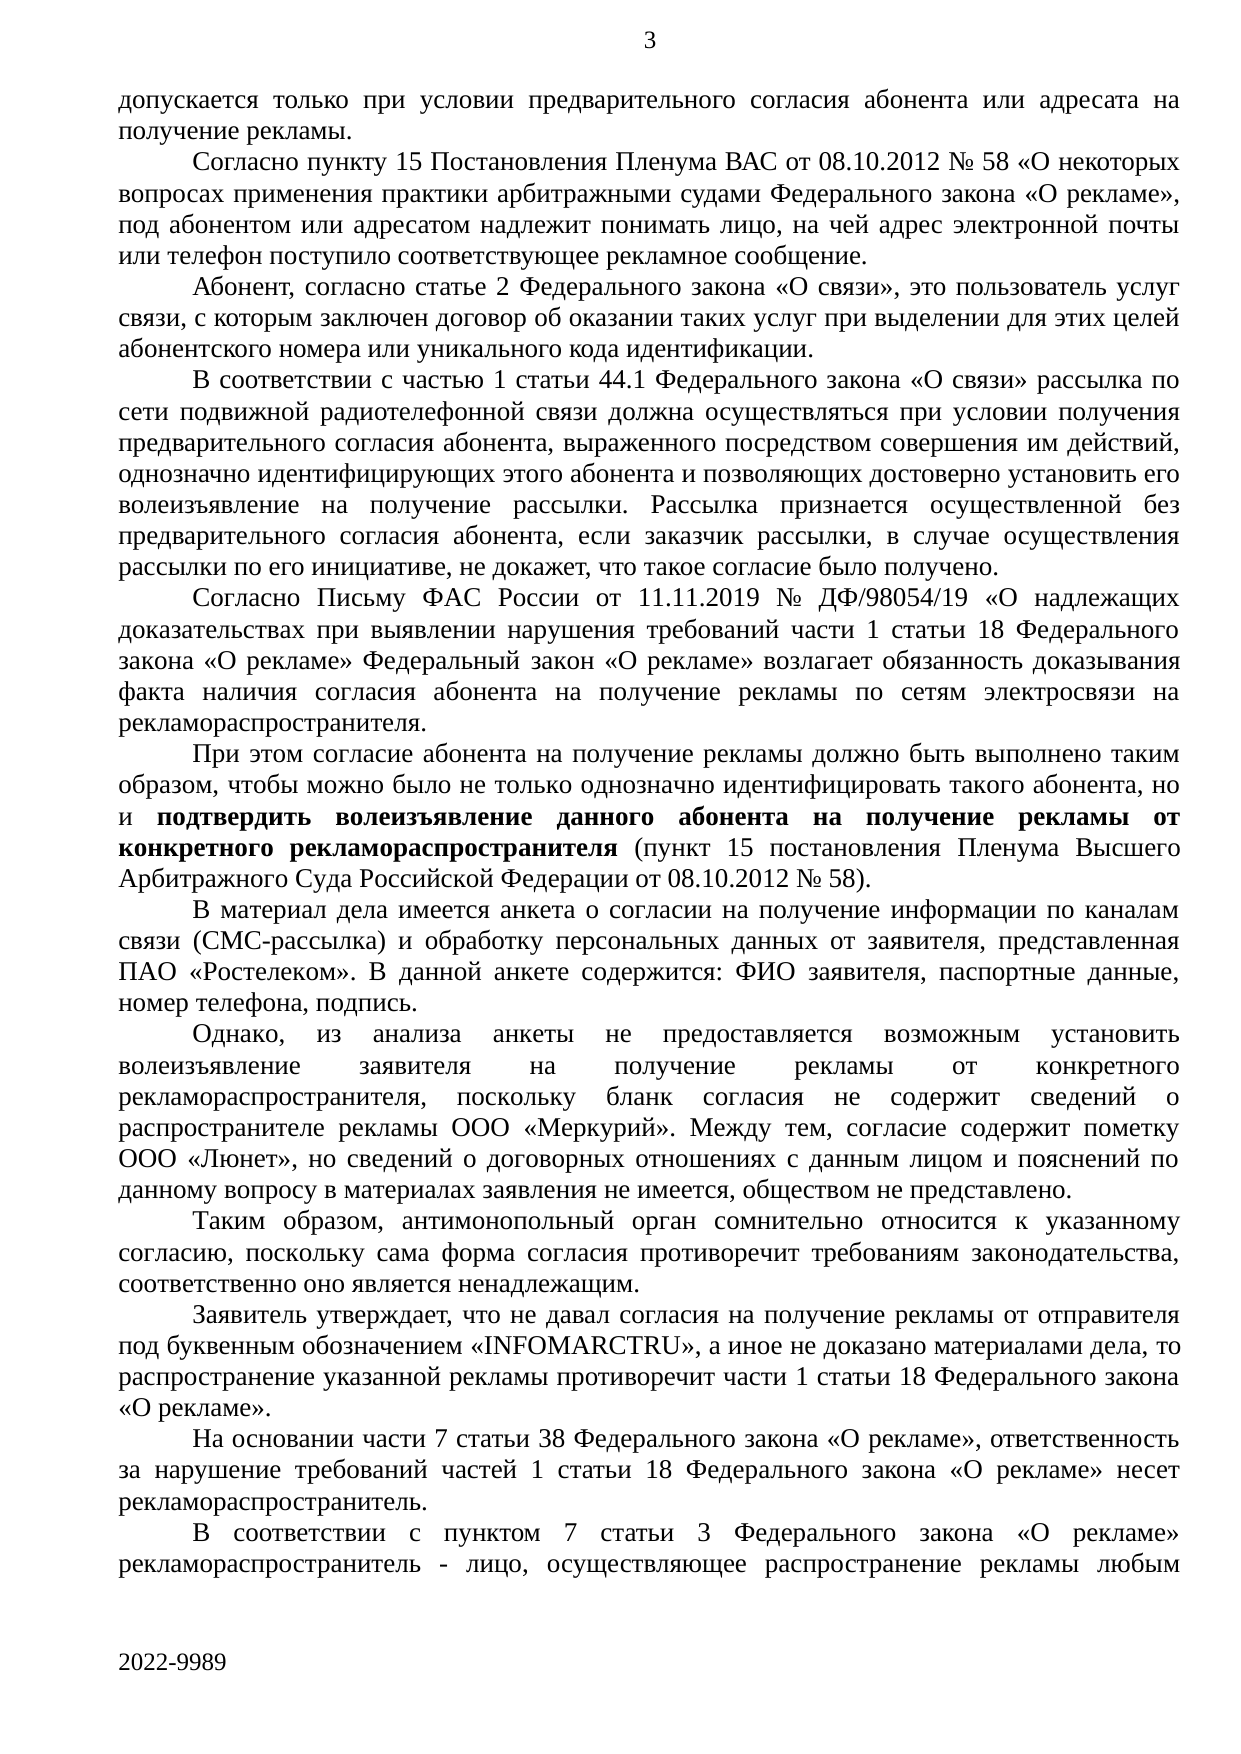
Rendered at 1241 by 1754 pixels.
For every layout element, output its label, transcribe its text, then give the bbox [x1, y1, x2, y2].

text На основании части 7 статьи 38 Федерального закона «О рекламе», ответственность за нарушение требований частей 1 статьи 18 Федерального закона «О рекламе» несет рекламораспространитель. [118, 1422, 1181, 1516]
text Абонент, согласно статье 2 Федерального закона «О связи», это пользователь услуг связи, с которым заключен договор об оказании таких услуг при выделении для этих целей абонентского номера или уникального кода идентификации. [118, 270, 1181, 363]
text Согласно Письму ФАС России от 11.11.2019 № ДФ/98054/19 «О надлежащих доказательствах при выявлении нарушения требований части 1 статьи 18 Федерального закона «О рекламе» Федеральный закон «О рекламе» возлагает обязанность доказывания факта наличия согласия абонента на получение рекламы по сетям электросвязи на рекламораспространителя. [118, 582, 1181, 737]
text В материал дела имеется анкета о согласии на получение информации по каналам связи (СМС-рассылка) и обработку персональных данных от заявителя, представленная ПАО «Ростелеком». В данной анкете содержится: ФИО заявителя, паспортные данные, номер телефона, подпись. [118, 893, 1181, 1018]
text Согласно пункту 15 Постановления Пленума ВАС от 08.10.2012 № 58 «О некоторых вопросах применения практики арбитражными судами Федерального закона «О рекламе», под абонентом или адресатом надлежит понимать лицо, на чей адрес электронной почты или телефон поступило соответствующее рекламное сообщение. [118, 146, 1181, 270]
text При этом согласие абонента на получение рекламы должно быть выполнено таким образом, чтобы можно было не только однозначно идентифицировать такого абонента, но и подтвердить волеизъявление данного абонента на получение рекламы от конкретного рекламораспространителя (пункт 15 постановления Пленума Высшего Арбитражного Суда Российской Федерации от 08.10.2012 № 58). [118, 737, 1181, 893]
text В соответствии с пунктом 7 статьи 3 Федерального закона «О рекламе» рекламораспространитель - лицо, осуществляющее распространение рекламы любым [118, 1516, 1181, 1578]
text допускается только при условии предварительного согласия абонента или адресата на получение рекламы. [118, 83, 1181, 146]
text Таким образом, антимонопольный орган сомнительно относится к указанному согласию, поскольку сама форма согласия противоречит требованиям законодательства, соответственно оно является ненадлежащим. [118, 1204, 1181, 1298]
text В соответствии с частью 1 статьи 44.1 Федерального закона «О связи» рассылка по сети подвижной радиотелефонной связи должна осуществляться при условии получения предварительного согласия абонента, выраженного посредством совершения им действий, однозначно идентифицирующих этого абонента и позволяющих достоверно установить его волеизъявление на получение рассылки. Рассылка признается осуществленной без предварительного согласия абонента, если заказчик рассылки, в случае осуществления рассылки по его инициативе, не докажет, что такое согласие было получено. [118, 363, 1181, 582]
text Однако, из анализа анкеты не предоставляется возможным установить волеизъявление заявителя на получение рекламы от конкретного рекламораспространителя, поскольку бланк согласия не содержит сведений о распространителе рекламы ООО «Меркурий». Между тем, согласие содержит пометку ООО «Люнет», но сведений о договорных отношениях с данным лицом и пояснений по данному вопросу в материалах заявления не имеется, обществом не представлено. [118, 1018, 1181, 1204]
text Заявитель утверждает, что не давал согласия на получение рекламы от отправителя под буквенным обозначением «INFOMARCTRU», а иное не доказано материалами дела, то распространение указанной рекламы противоречит части 1 статьи 18 Федерального закона «О рекламе». [118, 1298, 1181, 1422]
